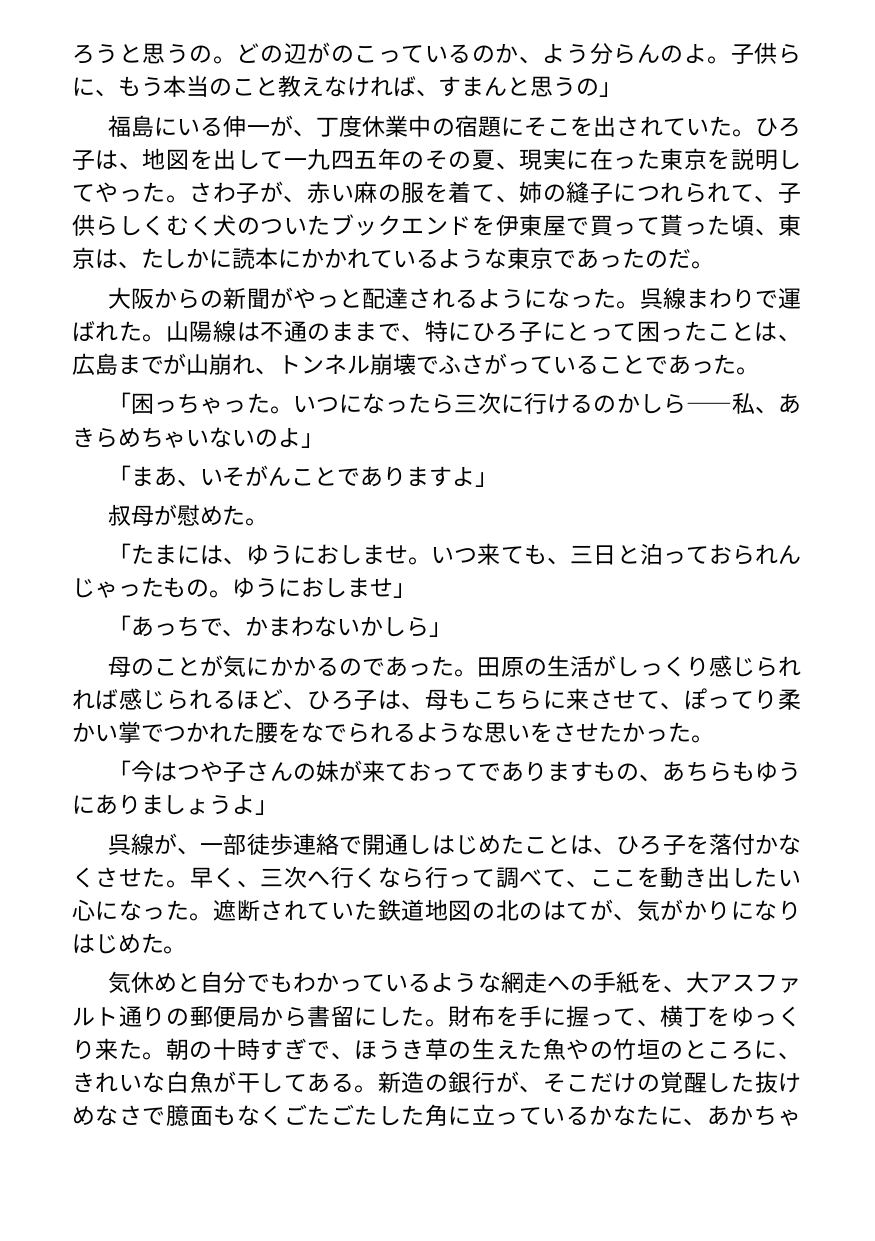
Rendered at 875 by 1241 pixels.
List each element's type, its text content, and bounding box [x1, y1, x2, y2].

text 母のことが気にかかるのであった。田原の生活がしっくり感じられれば感じられるほど、ひろ子は、母もこちらに来させて、ぽってり柔かい掌でつかれた腰をなでられるような思いをさせたかった。 [72, 648, 802, 748]
text 「まあ、いそがんことでありますよ」 [72, 458, 802, 492]
text 大阪からの新聞がやっと配達されるようになった。呉線まわりで運ばれた。山陽線は不通のままで、特にひろ子にとって困ったことは、広島までが山崩れ、トンネル崩壊でふさがっていることであった。 [72, 281, 802, 380]
text 「たまには、ゆうにおしませ。いつ来ても、三日と泊っておられんじゃったもの。ゆうにおしませ」 [72, 537, 802, 603]
text 叔母が慰めた。 [72, 498, 802, 531]
text ろうと思うの。どの辺がのこっているのか、よう分らんのよ。子供らに、もう本当のこと教えなければ、すまんと思うの」 [72, 36, 802, 102]
text 「あっちで、かまわないかしら」 [72, 609, 802, 642]
text 呉線が、一部徒歩連絡で開通しはじめたことは、ひろ子を落付かなくさせた。早く、三次へ行くなら行って調べて、ここを動き出したい心になった。遮断されていた鉄道地図の北のはてが、気がかりになりはじめた。 [72, 826, 802, 959]
text 福島にいる伸一が、丁度休業中の宿題にそこを出されていた。ひろ子は、地図を出して一九四五年のその夏、現実に在った東京を説明してやった。さわ子が、赤い麻の服を着て、姉の縫子につれられて、子供らしくむく犬のついたブックエンドを伊東屋で買って貰った頃、東京は、たしかに読本にかかれているような東京であったのだ。 [72, 108, 802, 274]
text 「困っちゃった。いつになったら三次に行けるのかしら――私、あきらめちゃいないのよ」 [72, 386, 802, 453]
text 気休めと自分でもわかっているような網走への手紙を、大アスファルト通りの郵便局から書留にした。財布を手に握って、横丁をゆっくり来た。朝の十時すぎで、ほうき草の生えた魚やの竹垣のところに、きれいな白魚が干してある。新造の銀行が、そこだけの覚醒した抜けめなさで臆面もなくごたごたした角に立っているかなたに、あかちゃ [72, 965, 802, 1131]
text 「今はつや子さんの妹が来ておってでありますもの、あちらもゆうにありましょうよ」 [72, 754, 802, 821]
